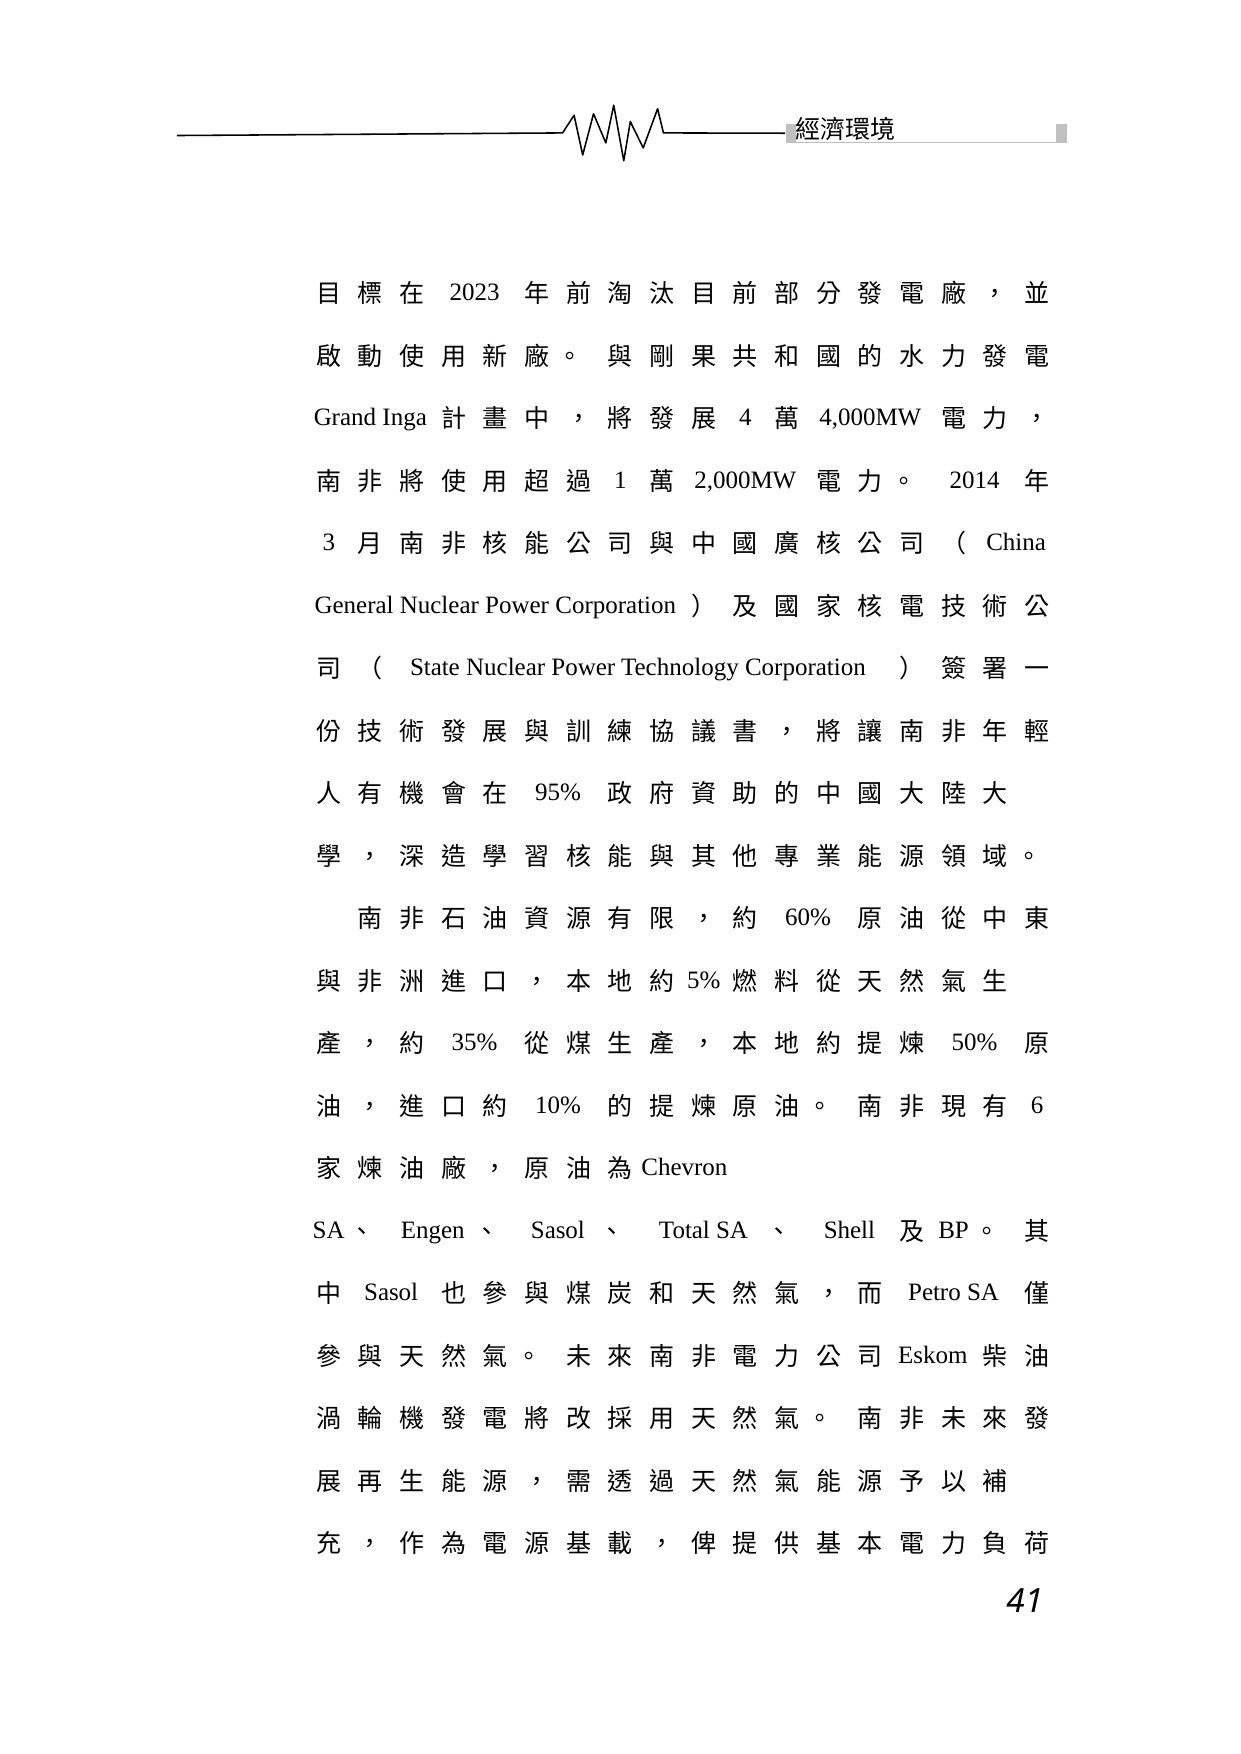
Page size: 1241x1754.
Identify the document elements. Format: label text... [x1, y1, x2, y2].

text 南非石油資源有限，約60%原油從中東與非洲進口，本地約5%燃料從天然氣生產，約35%從煤生產，本地約提煉50%原油，進口約10%的提煉原油。南非現有6家煉油廠，原油為Chevron SA、Engen、Sasol、Total SA、Shell及BP。其中Sasol也參與煤炭和天然氣，而Petro SA僅參與天然氣。未來南非電力公司Eskom柴油渦輪機發電將改採用天然氣。南非未來發展再生能源，需透過天然氣能源予以補充，作為電源基載，俾提供基本電力負荷 [281, 875, 1058, 1563]
text 目標在2023年前淘汰目前部分發電廠，並啟動使用新廠。與剛果共和國的水力發電Grand Inga計畫中，將發展4萬4,000MW電力，南非將使用超過1萬2,000MW電力。2014年3月南非核能公司與中國廣核公司（China General Nuclear Power Corporation）及國家核電技術公司（State Nuclear Power Technology Corporation ）簽署一份技術發展與訓練協議書，將讓南非年輕人有機會在95%政府資助的中國大陸大學，深造學習核能與其他專業能源領域。 [281, 250, 1058, 875]
